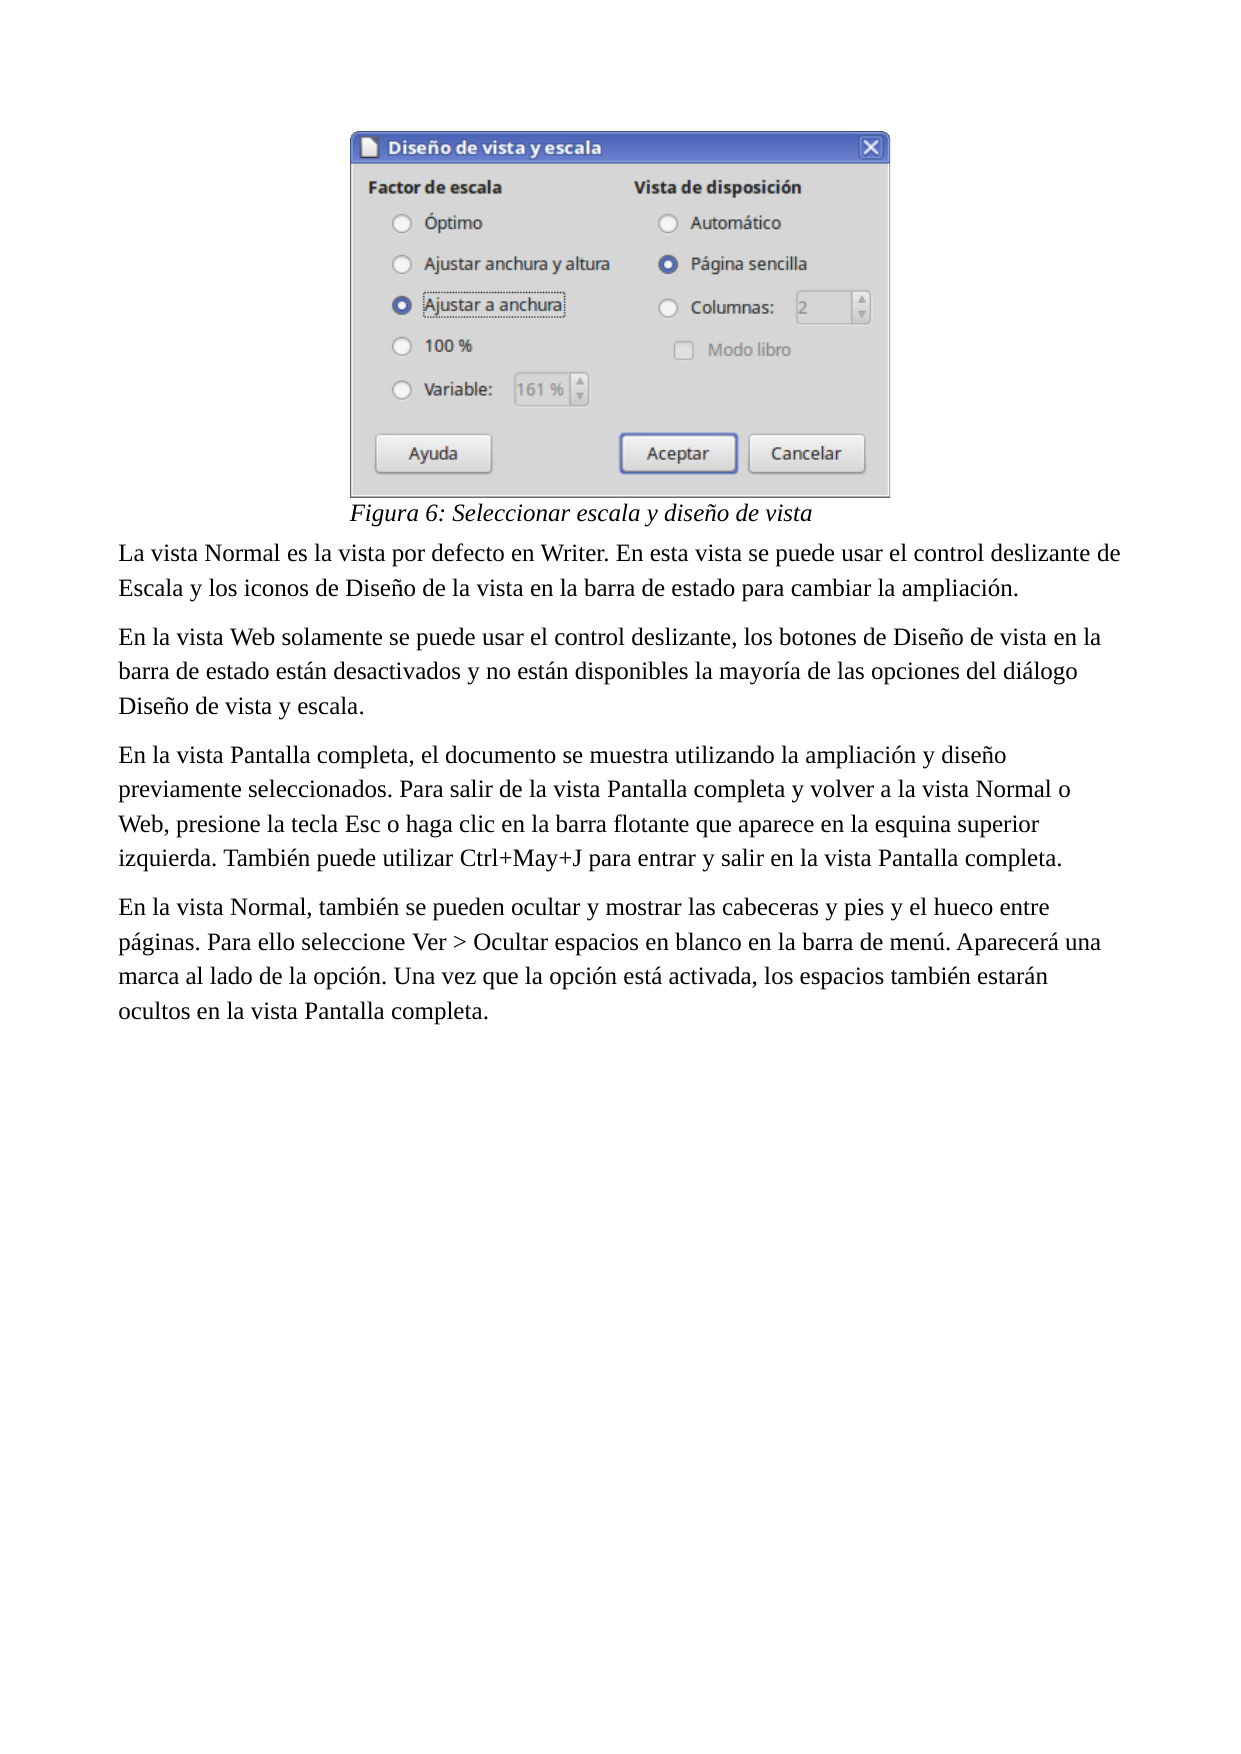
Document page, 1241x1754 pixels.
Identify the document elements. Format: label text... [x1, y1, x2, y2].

text Figura 6: Seleccionar escala y diseño de vista [349, 131, 891, 527]
text La vista Normal es la vista por defecto en Writer. En esta vista se puede usar el control deslizante de Escala y los iconos de Diseño de la vista en la barra de estado para cambiar la ampliación. [118, 538, 1122, 602]
text En la vista Pantalla completa, el documento se muestra utilizando la ampliación y diseño previamente seleccionados. Para salir de la vista Pantalla completa y volver a la vista Normal o Web, presione la tecla Esc o haga clic en la barra flotante que aparece en la esquina superior izquierda. También puede utilizar Ctrl+May+J para entrar y salir en la vista Pantalla completa. [118, 740, 1122, 872]
text En la vista Normal, también se pueden ocultar y mostrar las cabeceras y pies y el hueco entre páginas. Para ello seleccione Ver > Ocultar espacios en blanco en la barra de menú. Aparecerá una marca al lado de la opción. Una vez que la opción está activada, los espacios también estarán ocultos en la vista Pantalla completa. [118, 892, 1122, 1025]
text En la vista Web solamente se puede usar el control deslizante, los botones de Diseño de vista en la barra de estado están desactivados y no están disponibles la mayoría de las opciones del diálogo Diseño de vista y escala. [118, 622, 1122, 720]
